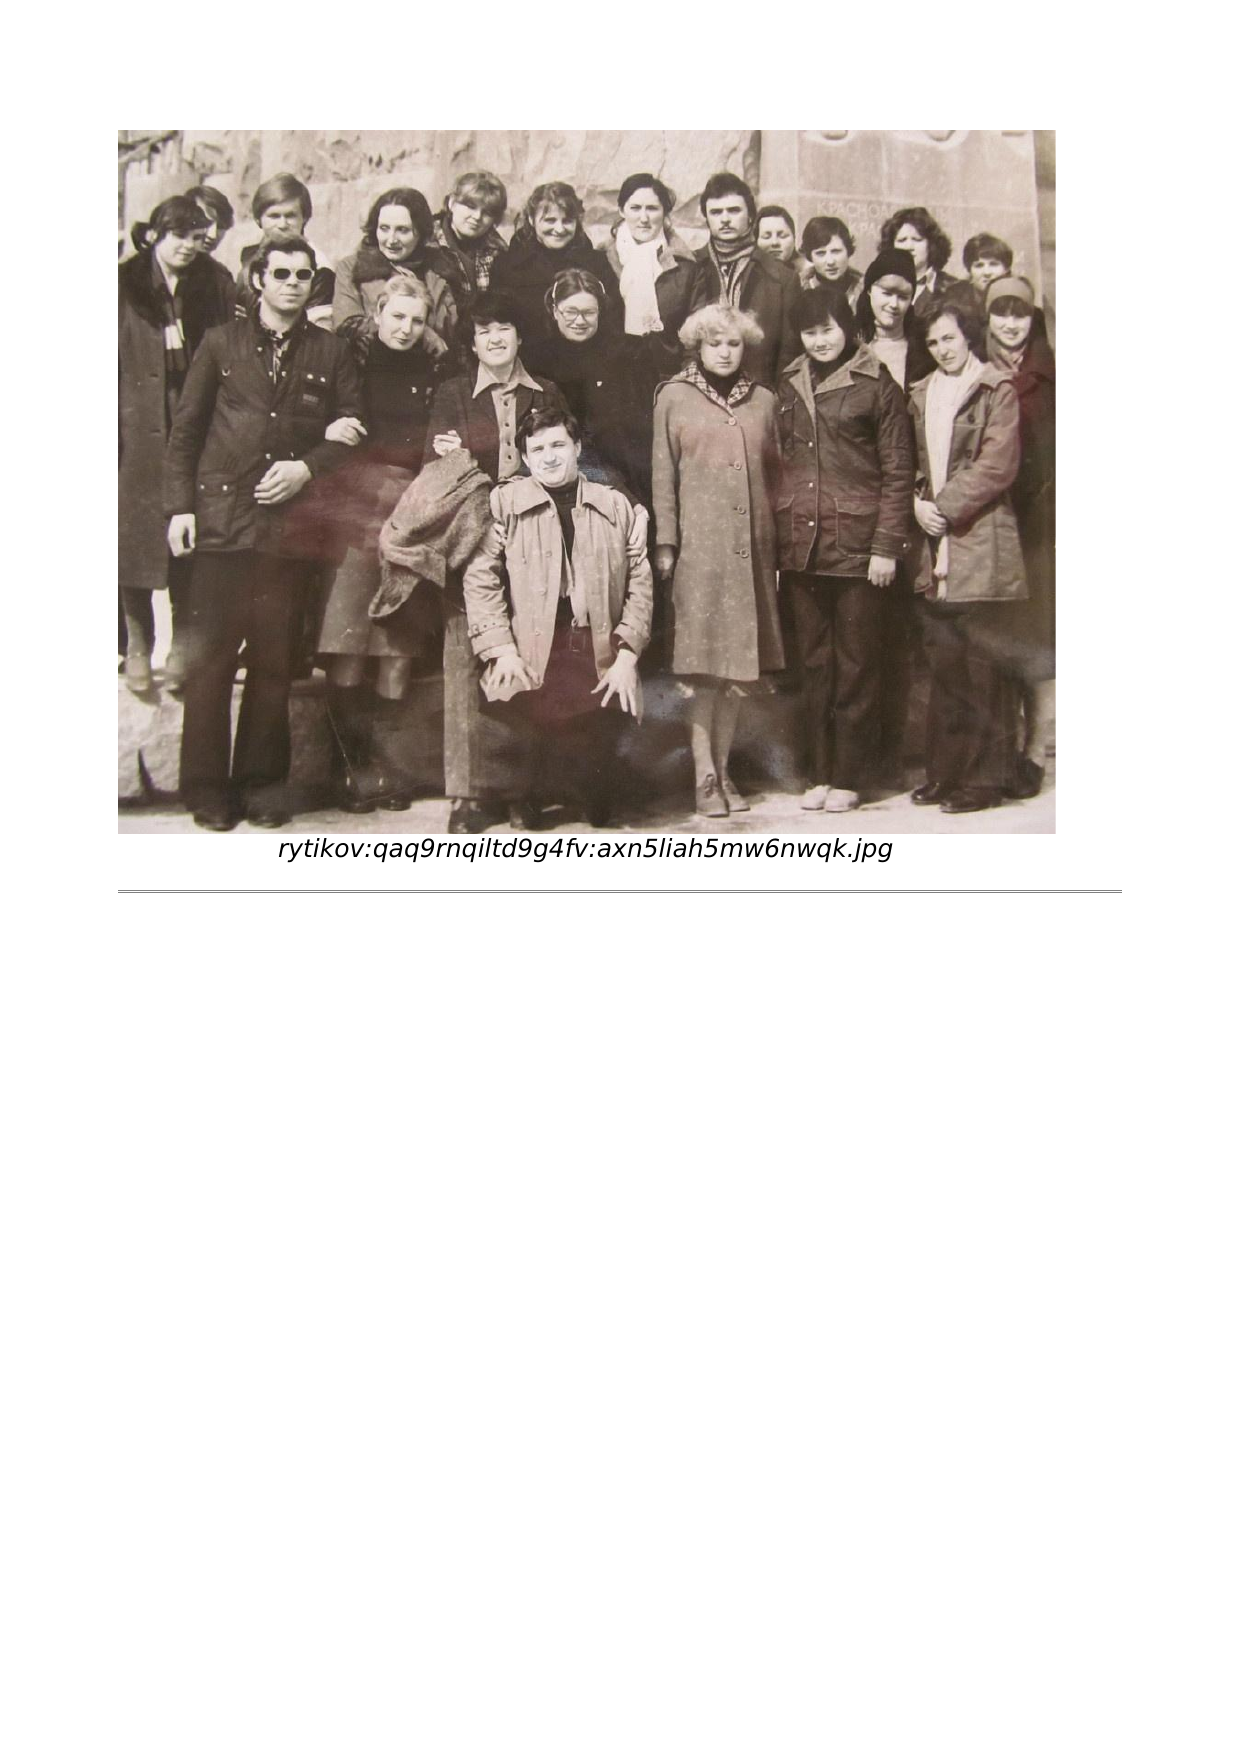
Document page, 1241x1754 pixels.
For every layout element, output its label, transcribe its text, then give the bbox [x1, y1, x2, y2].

picture [118, 130, 1056, 834]
text rytikov:qaq9rnqiltd9g4fv:axn5liah5mw6nwqk.jpg [118, 834, 1056, 863]
